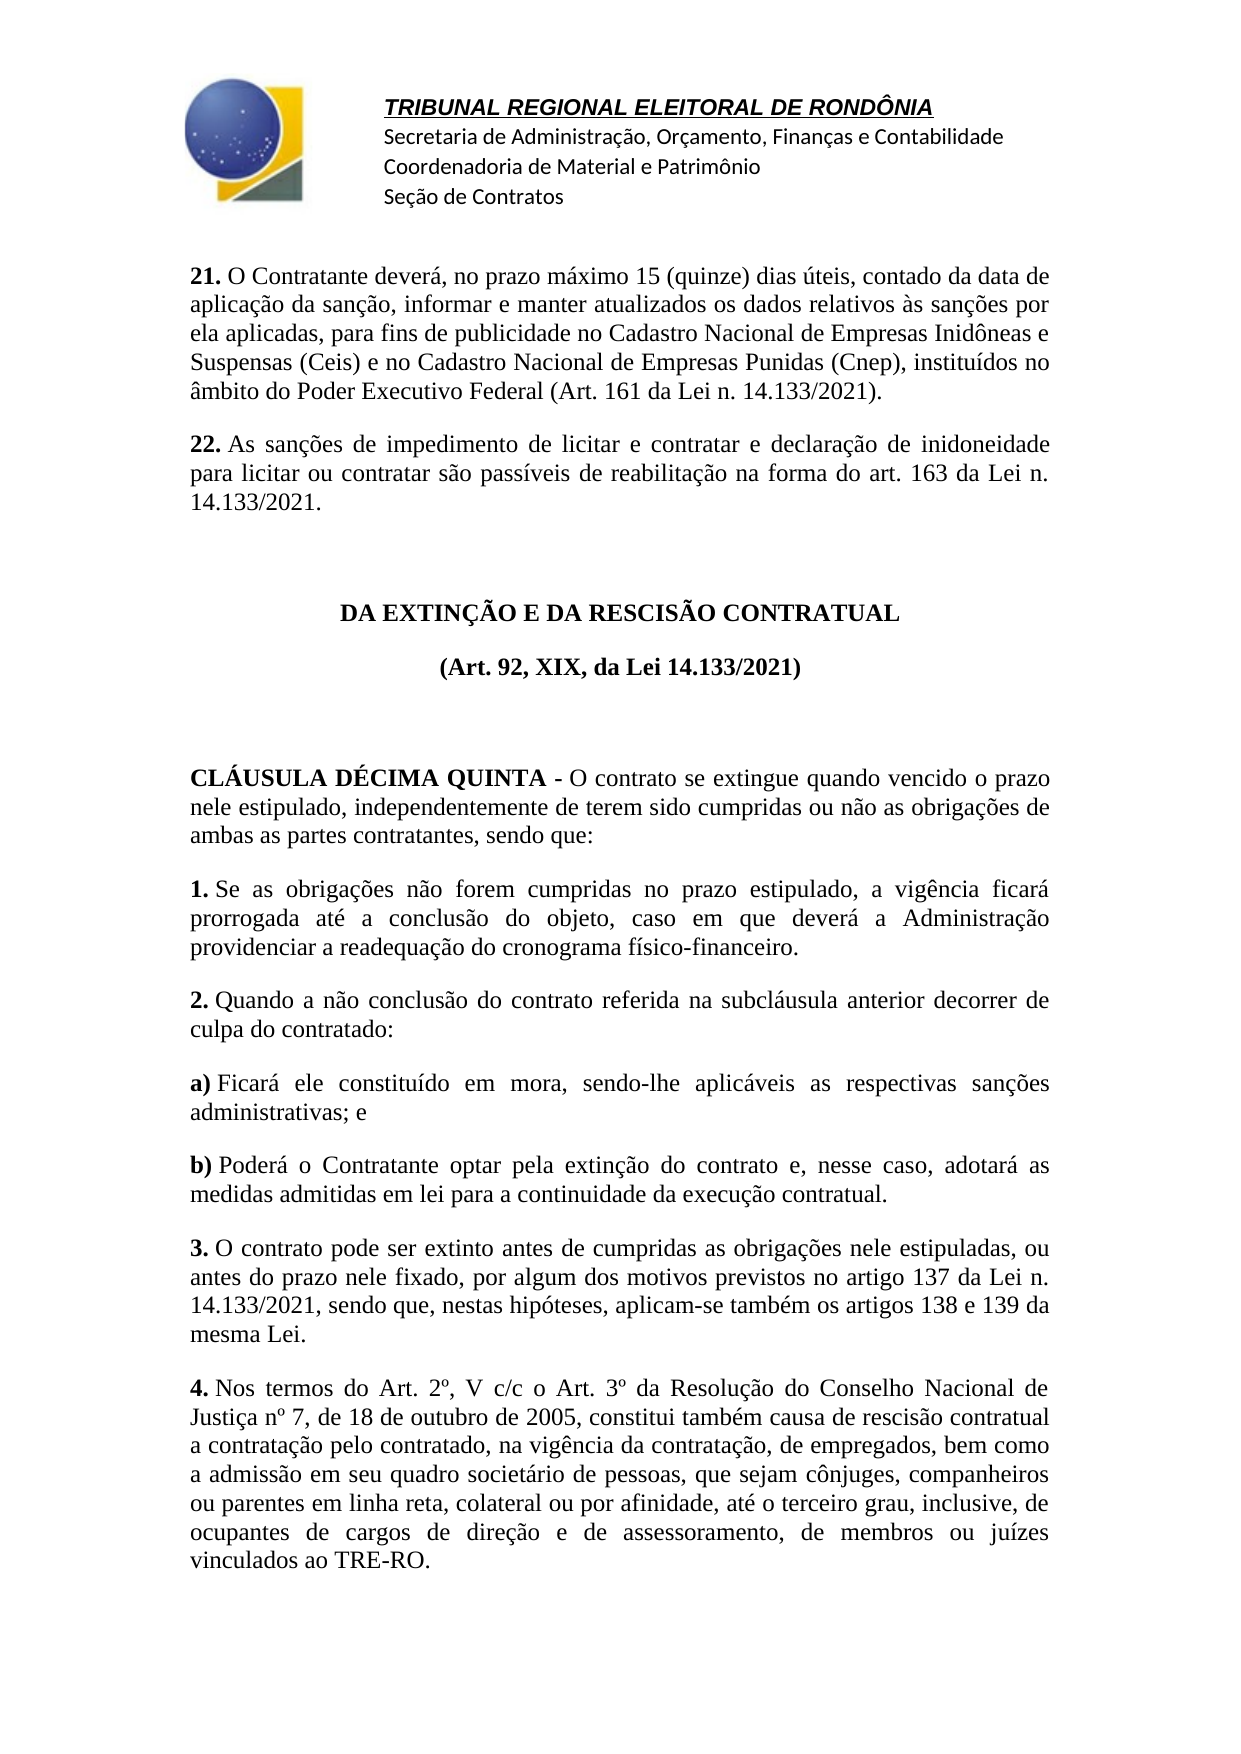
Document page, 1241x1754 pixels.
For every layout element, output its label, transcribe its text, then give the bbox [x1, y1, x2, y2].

text a) Ficará ele constituído em mora, sendo-lhe aplicáveis as respectivas sanções administrativas; e [190, 1068, 1051, 1126]
text 22. As sanções de impedimento de licitar e contratar e declaração de inidoneidade para licitar ou contratar são passíveis de reabilitação na forma do art. 163 da Lei n. 14.133/2021. [190, 429, 1051, 516]
text 21. O Contratante deverá, no prazo máximo 15 (quinze) dias úteis, contado da data de aplicação da sanção, informar e manter atualizados os dados relativos às sanções por ela aplicadas, para fins de publicidade no Cadastro Nacional de Empresas Inidôneas e Suspensas (Ceis) e no Cadastro Nacional de Empresas Punidas (Cnep), instituídos no âmbito do Poder Executivo Federal (Art. 161 da Lei n. 14.133/2021). [190, 261, 1051, 404]
text (Art. 92, XIX, da Lei 14.133/2021) [190, 652, 1051, 681]
text 2. Quando a não conclusão do contrato referida na subcláusula anterior decorrer de culpa do contratado: [190, 986, 1051, 1043]
text b) Poderá o Contratante optar pela extinção do contrato e, nesse caso, adotará as medidas admitidas em lei para a continuidade da execução contratual. [190, 1151, 1051, 1208]
text DA EXTINÇÃO E DA RESCISÃO CONTRATUAL [190, 598, 1051, 627]
text 3. O contrato pode ser extinto antes de cumpridas as obrigações nele estipuladas, ou antes do prazo nele fixado, por algum dos motivos previstos no artigo 137 da Lei n. 14.133/2021, sendo que, nestas hipóteses, aplicam-se também os artigos 138 e 139 da mesma Lei. [190, 1233, 1051, 1348]
text 1. Se as obrigações não forem cumpridas no prazo estipulado, a vigência ficará prorrogada até a conclusão do objeto, caso em que deverá a Administração providenciar a readequação do cronograma físico-financeiro. [190, 874, 1051, 961]
text CLÁUSULA DÉCIMA QUINTA - O contrato se extingue quando vencido o prazo nele estipulado, independentemente de terem sido cumpridas ou não as obrigações de ambas as partes contratantes, sendo que: [190, 763, 1051, 849]
text 4. Nos termos do Art. 2º, V c/c o Art. 3º da Resolução do Conselho Nacional de Justiça nº 7, de 18 de outubro de 2005, constitui também causa de rescisão contratual a contratação pelo contratado, na vigência da contratação, de empregados, bem como a admissão em seu quadro societário de pessoas, que sejam cônjuges, companheiros ou parentes em linha reta, colateral ou por afinidade, até o terceiro grau, inclusive, de ocupantes de cargos de direção e de assessoramento, de membros ou juízes vinculados ao TRE-RO. [190, 1373, 1051, 1574]
